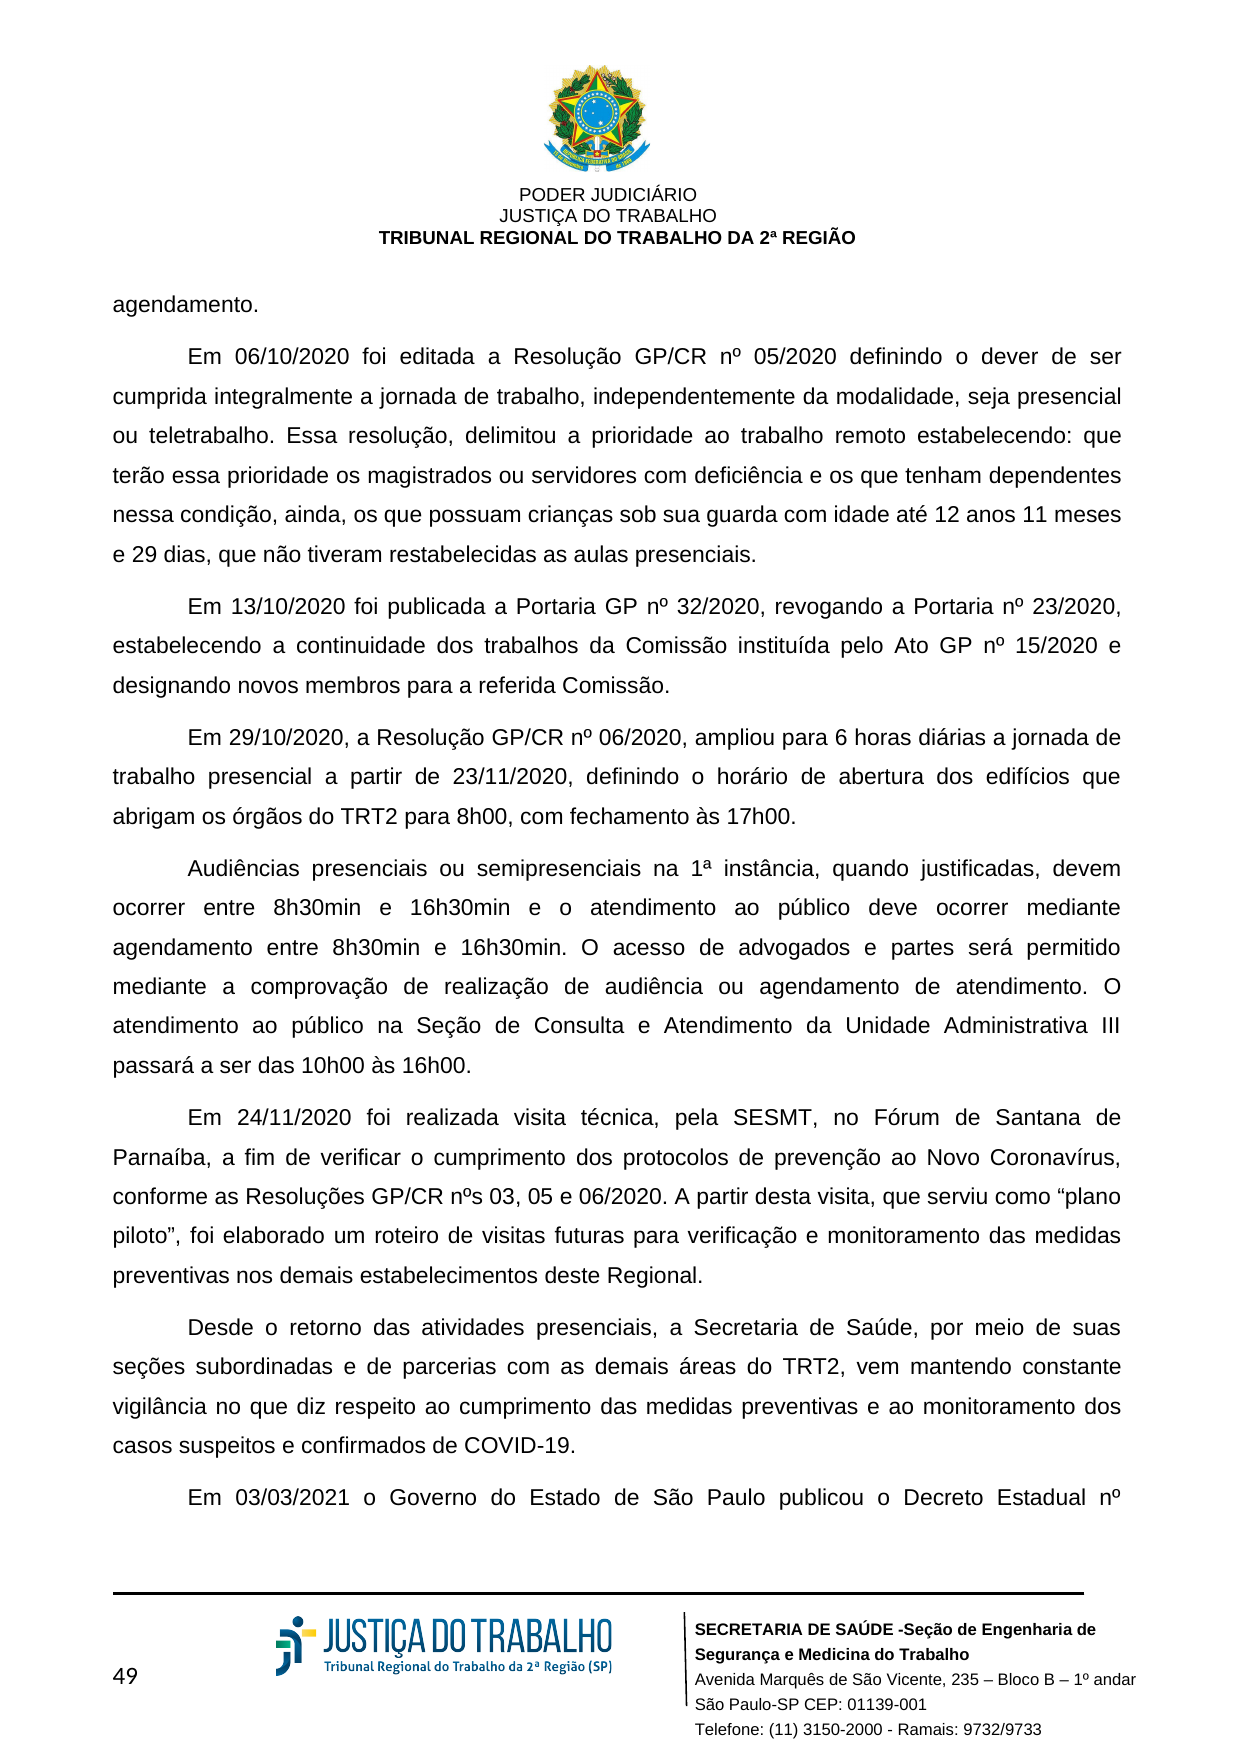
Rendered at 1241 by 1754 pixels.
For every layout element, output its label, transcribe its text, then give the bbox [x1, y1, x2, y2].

text Em 13/10/2020 foi publicada a Portaria GP nº 32/2020, revogando a Portaria nº 23/2020, estabelecendo a continuidade dos trabalhos da Comissão instituída pelo Ato GP nº 15/2020 e designando novos membros para a referida Comissão. [112, 593, 1122, 698]
picture [276, 1616, 612, 1676]
text Audiências presenciais ou semipresenciais na 1ª instância, quando justificadas, devem ocorrer entre 8h30min e 16h30min e o atendimento ao público deve ocorrer mediante agendamento entre 8h30min e 16h30min. O acesso de advogados e partes será permitido mediante a comprovação de realização de audiência ou agendamento de atendimento. O atendimento ao público na Seção de Consulta e Atendimento da Unidade Administrativa III passará a ser das 10h00 às 16h00. [112, 854, 1122, 1078]
text Desde o retorno das atividades presenciais, a Secretaria de Saúde, por meio de suas seções subordinadas e de parcerias com as demais áreas do TRT2, vem mantendo constante vigilância no que diz respeito ao cumprimento das medidas preventivas e ao monitoramento dos casos suspeitos e confirmados de COVID-19. [112, 1314, 1122, 1459]
text agendamento. [112, 291, 1122, 318]
text Em 03/03/2021 o Governo do Estado de São Paulo publicou o Decreto Estadual nº [112, 1484, 1122, 1511]
text Em 06/10/2020 foi editada a Resolução GP/CR nº 05/2020 definindo o dever de ser cumprida integralmente a jornada de trabalho, independentemente da modalidade, seja presencial ou teletrabalho. Essa resolução, delimitou a prioridade ao trabalho remoto estabelecendo: que terão essa prioridade os magistrados ou servidores com deficiência e os que tenham dependentes nessa condição, ainda, os que possuam crianças sob sua guarda com idade até 12 anos 11 meses e 29 dias, que não tiveram restabelecidas as aulas presenciais. [112, 343, 1122, 567]
text Em 24/11/2020 foi realizada visita técnica, pela SESMT, no Fórum de Santana de Parnaíba, a fim de verificar o cumprimento dos protocolos de prevenção ao Novo Coronavírus, conforme as Resoluções GP/CR nºs 03, 05 e 06/2020. A partir desta visita, que serviu como “plano piloto”, foi elaborado um roteiro de visitas futuras para verificação e monitoramento das medidas preventivas nos demais estabelecimentos deste Regional. [112, 1104, 1122, 1288]
picture [543, 65, 650, 172]
text Em 29/10/2020, a Resolução GP/CR nº 06/2020, ampliou para 6 horas diárias a jornada de trabalho presencial a partir de 23/11/2020, definindo o horário de abertura dos edifícios que abrigam os órgãos do TRT2 para 8h00, com fechamento às 17h00. [112, 724, 1122, 829]
